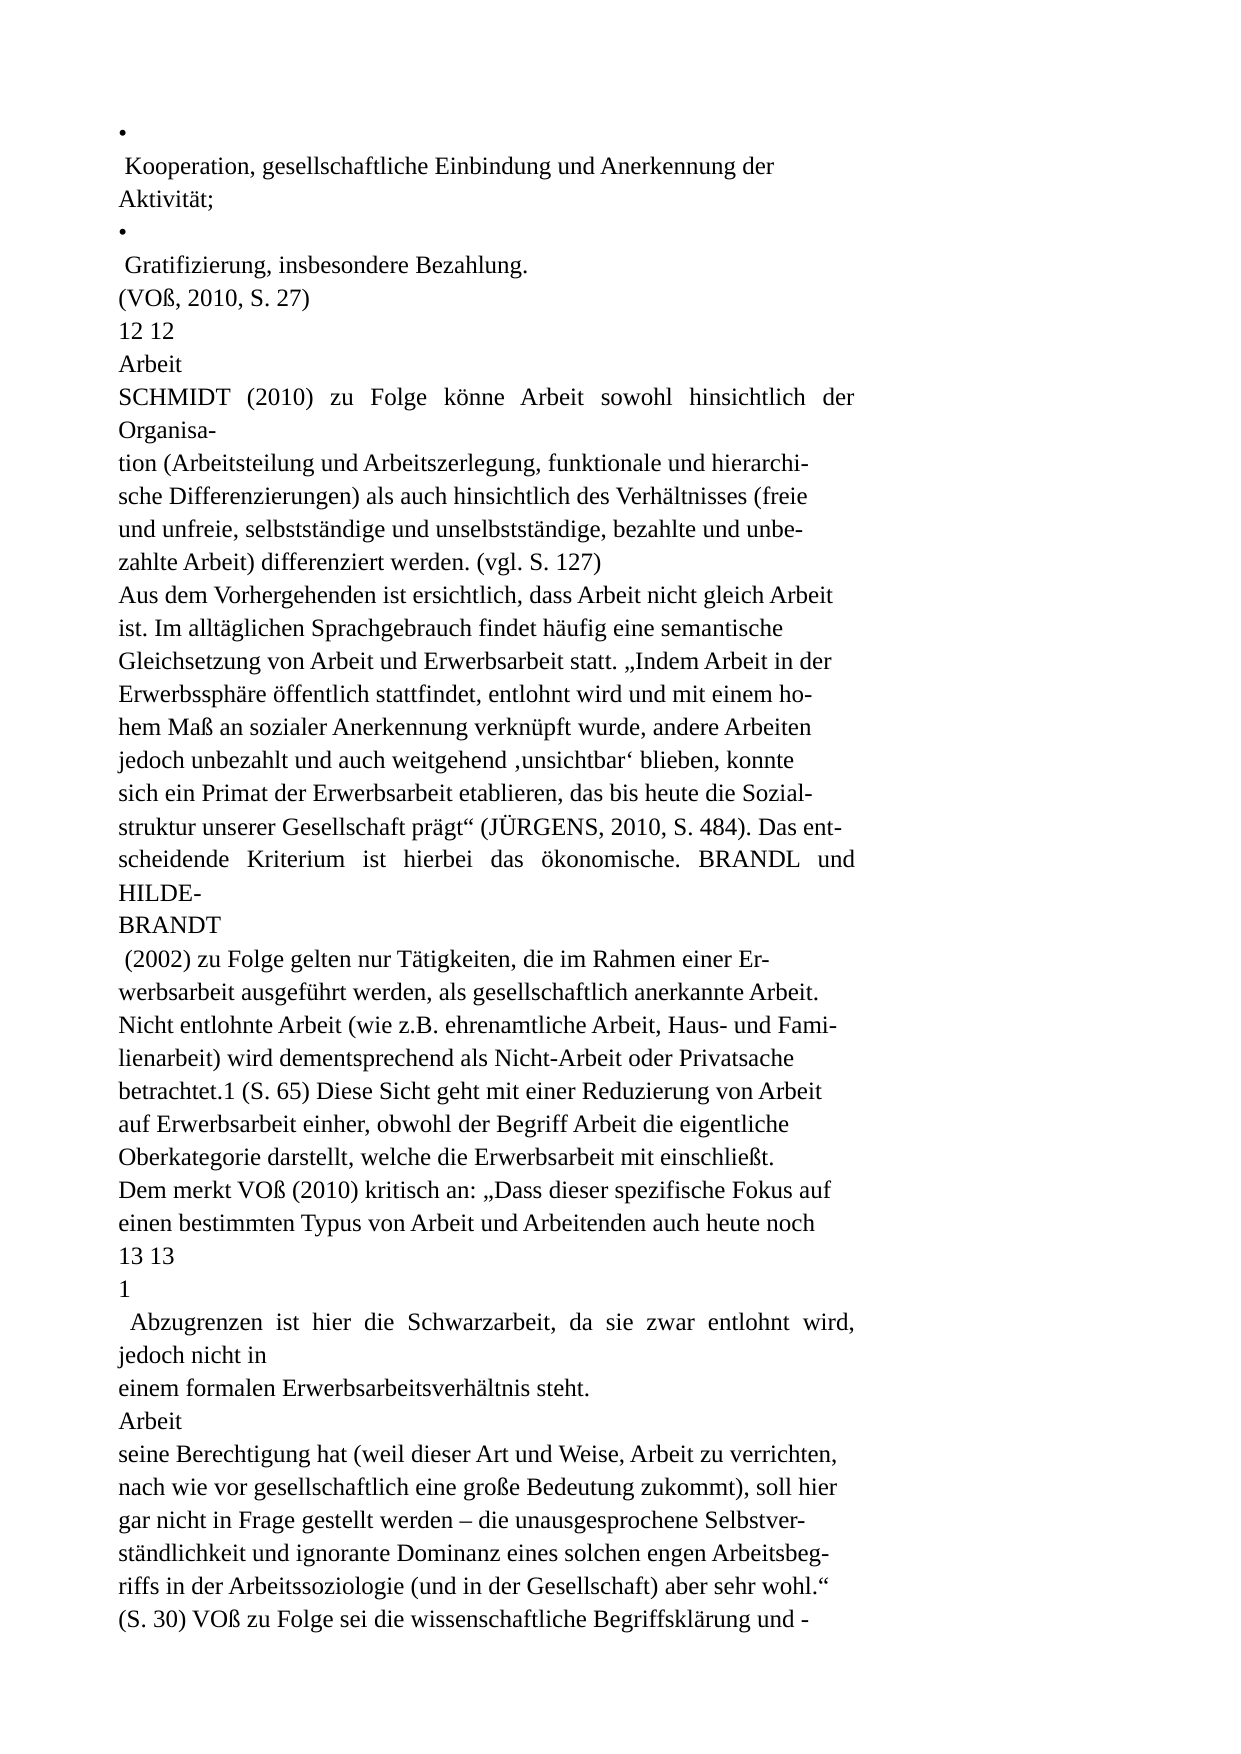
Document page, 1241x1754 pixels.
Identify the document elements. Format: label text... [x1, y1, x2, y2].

text Arbeit [118, 1406, 856, 1435]
text sche Differenzierungen) als auch hinsichtlich des Verhältnisses (freie [118, 481, 856, 510]
text auf Erwerbsarbeit einher, obwohl der Begriff Arbeit die eigentliche [118, 1109, 856, 1137]
text seine Berechtigung hat (weil dieser Art und Weise, Arbeit zu verrichten, [118, 1439, 856, 1468]
text (VOß, 2010, S. 27) [118, 283, 856, 312]
text Aktivität; [118, 184, 856, 213]
text sich ein Primat der Erwerbsarbeit etablieren, das bis heute die Sozial- [118, 778, 856, 807]
text Dem merkt VOß (2010) kritisch an: „Dass dieser spezifische Fokus auf [118, 1175, 856, 1203]
text lienarbeit) wird dementsprechend als Nicht-Arbeit oder Privatsache [118, 1043, 856, 1071]
text ist. Im alltäglichen Sprachgebrauch findet häufig eine semantische [118, 613, 856, 642]
text 13 13 [118, 1241, 856, 1269]
text Kooperation, gesellschaftliche Einbindung und Anerkennung der [118, 151, 856, 180]
text jedoch unbezahlt und auch weitgehend ‚unsichtbar‘ blieben, konnte [118, 746, 856, 774]
text scheidende Kriterium ist hierbei das ökonomische. BRANDL und HILDE- [118, 844, 856, 906]
text Oberkategorie darstellt, welche die Erwerbsarbeit mit einschließt. [118, 1142, 856, 1171]
text Erwerbssphäre öffentlich stattfindet, entlohnt wird und mit einem ho- [118, 679, 856, 708]
text ständlichkeit und ignorante Dominanz eines solchen engen Arbeitsbeg- [118, 1538, 856, 1567]
text nach wie vor gesellschaftlich eine große Bedeutung zukommt), soll hier [118, 1472, 856, 1501]
text zahlte Arbeit) differenziert werden. (vgl. S. 127) [118, 547, 856, 576]
text Gleichsetzung von Arbeit und Erwerbsarbeit statt. „Indem Arbeit in der [118, 646, 856, 675]
text Nicht entlohnte Arbeit (wie z.B. ehrenamtliche Arbeit, Haus- und Fami- [118, 1010, 856, 1038]
text hem Maß an sozialer Anerkennung verknüpft wurde, andere Arbeiten [118, 712, 856, 741]
text (S. 30) VOß zu Folge sei die wissenschaftliche Begriffsklärung und - [118, 1604, 856, 1633]
text • [118, 217, 856, 246]
text Arbeit [118, 349, 856, 378]
text 12 12 [118, 316, 856, 345]
text • [118, 118, 856, 147]
text SCHMIDT (2010) zu Folge könne Arbeit sowohl hinsichtlich der Organisa- [118, 382, 856, 444]
text struktur unserer Gesellschaft prägt“ (JÜRGENS, 2010, S. 484). Das ent- [118, 812, 856, 840]
text werbsarbeit ausgeführt werden, als gesellschaftlich anerkannte Arbeit. [118, 977, 856, 1005]
text einen bestimmten Typus von Arbeit und Arbeitenden auch heute noch [118, 1208, 856, 1237]
text Gratifizierung, insbesondere Bezahlung. [118, 250, 856, 279]
text Aus dem Vorhergehenden ist ersichtlich, dass Arbeit nicht gleich Arbeit [118, 580, 856, 609]
text und unfreie, selbstständige und unselbstständige, bezahlte und unbe- [118, 514, 856, 543]
text einem formalen Erwerbsarbeitsverhältnis steht. [118, 1373, 856, 1402]
text Abzugrenzen ist hier die Schwarzarbeit, da sie zwar entlohnt wird, jedoch nicht in [118, 1307, 856, 1369]
text (2002) zu Folge gelten nur Tätigkeiten, die im Rahmen einer Er- [118, 944, 856, 972]
text riffs in der Arbeitssoziologie (und in der Gesellschaft) aber sehr wohl.“ [118, 1571, 856, 1600]
text gar nicht in Frage gestellt werden – die unausgesprochene Selbstver- [118, 1505, 856, 1534]
text betrachtet.1 (S. 65) Diese Sicht geht mit einer Reduzierung von Arbeit [118, 1076, 856, 1104]
text BRANDT [118, 911, 856, 939]
text tion (Arbeitsteilung und Arbeitszerlegung, funktionale und hierarchi- [118, 448, 856, 477]
text 1 [118, 1274, 856, 1303]
